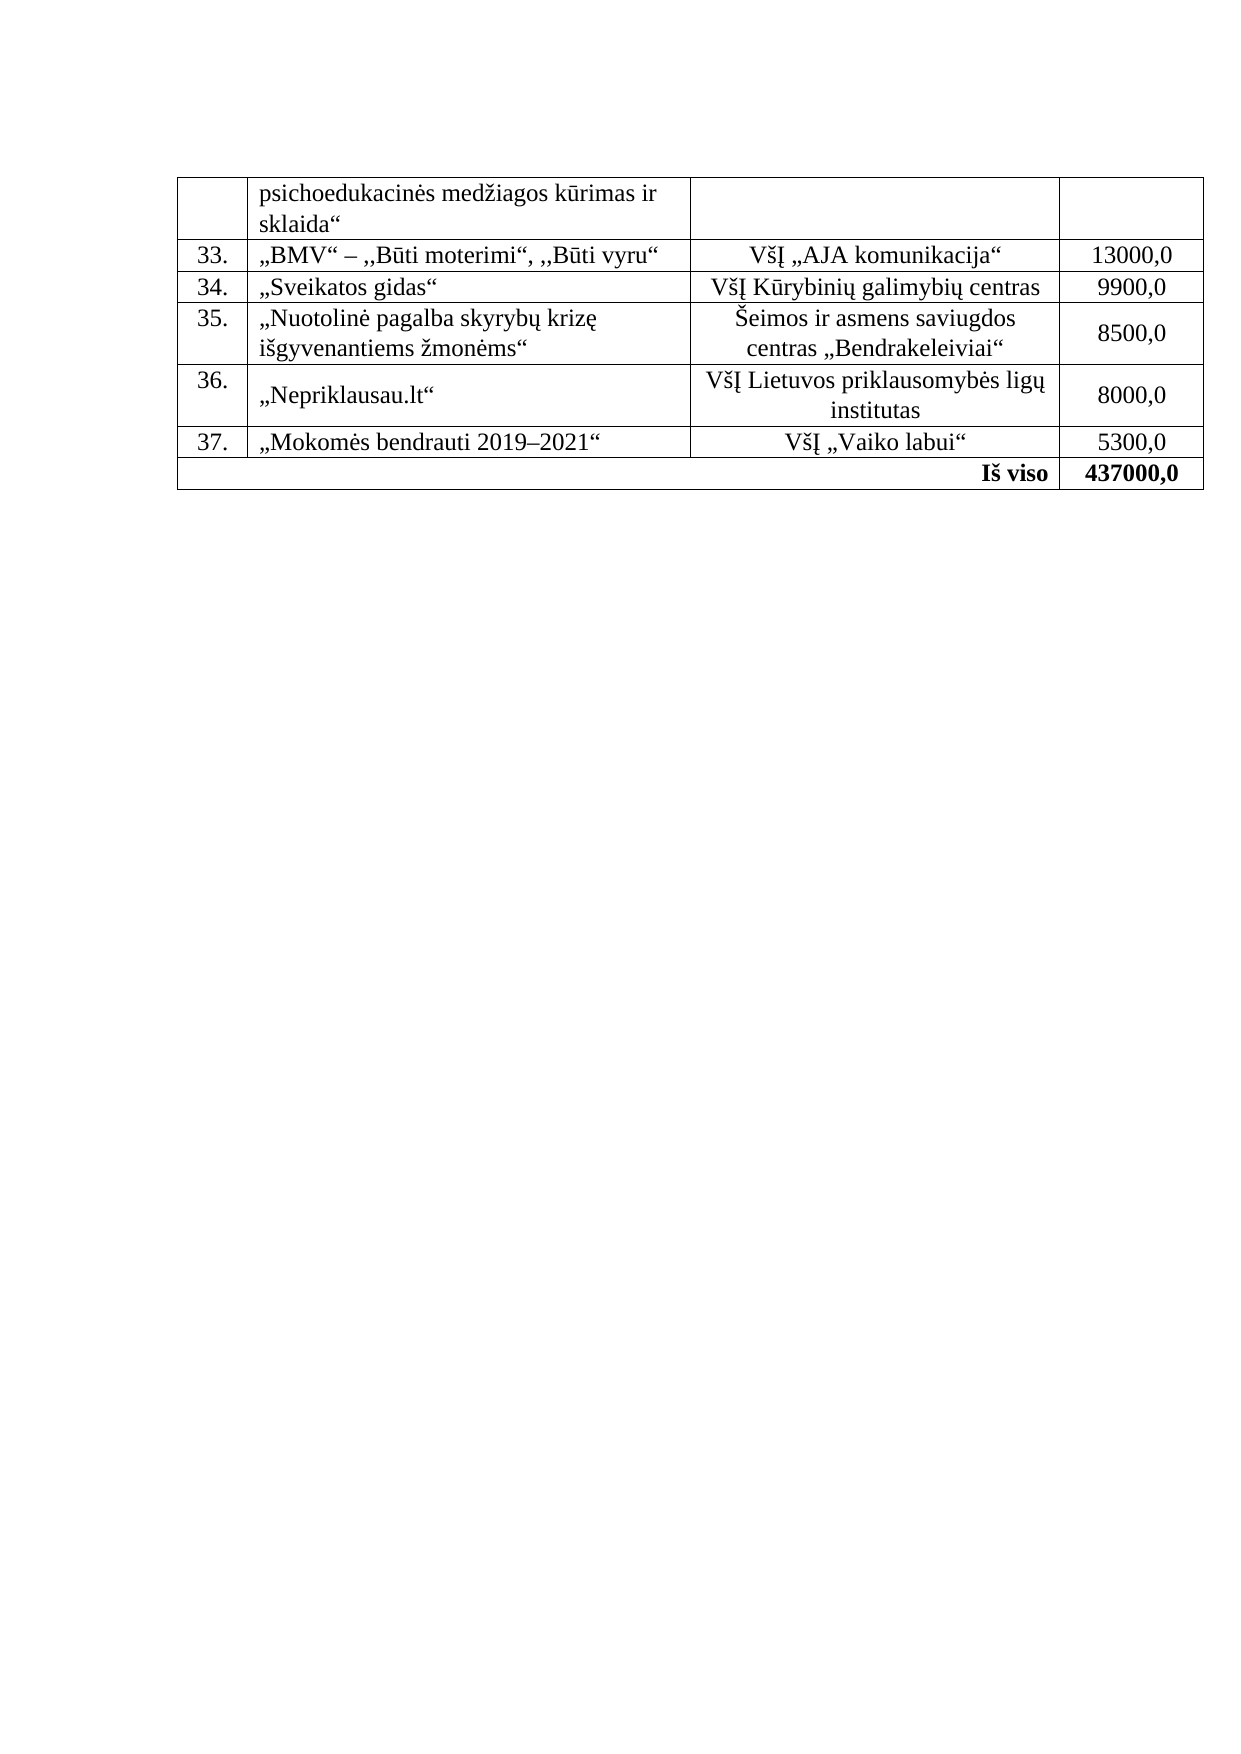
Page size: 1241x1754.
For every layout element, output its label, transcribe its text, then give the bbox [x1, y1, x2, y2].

table_cell [691, 178, 1059, 239]
table_cell 5300,0 [1060, 427, 1203, 457]
table_cell „Sveikatos gidas“ [248, 272, 690, 302]
table_cell VšĮ Kūrybinių galimybių centras [691, 272, 1059, 302]
table_cell 9900,0 [1060, 272, 1203, 302]
table_cell [1060, 178, 1203, 239]
table_cell psichoedukacinės medžiagos kūrimas ir sklaida“ [248, 178, 690, 239]
table_cell „Nuotolinė pagalba skyrybų krizę išgyvenantiems žmonėms“ [248, 303, 690, 364]
table_cell 13000,0 [1060, 240, 1203, 271]
table_cell VšĮ „Vaiko labui“ [691, 427, 1059, 457]
table_cell Iš viso [178, 458, 1059, 489]
table_cell 36. [178, 365, 247, 426]
table_cell 33. [178, 240, 247, 271]
table_cell „Nepriklausau.lt“ [248, 365, 690, 426]
table_cell 8000,0 [1060, 365, 1203, 426]
table_cell VšĮ Lietuvos priklausomybės ligų institutas [691, 365, 1059, 426]
table_cell 437000,0 [1060, 458, 1203, 489]
table_cell „BMV“ – ,,Būti moterimi“, ,,Būti vyru“ [248, 240, 690, 271]
table_cell „Mokomės bendrauti 2019–2021“ [248, 427, 690, 457]
table_cell [178, 178, 247, 239]
table_cell 34. [178, 272, 247, 302]
table_cell 35. [178, 303, 247, 364]
table_cell VšĮ „AJA komunikacija“ [691, 240, 1059, 271]
table_cell Šeimos ir asmens saviugdos centras „Bendrakeleiviai“ [691, 303, 1059, 364]
table_cell 37. [178, 427, 247, 457]
table_cell 8500,0 [1060, 303, 1203, 364]
